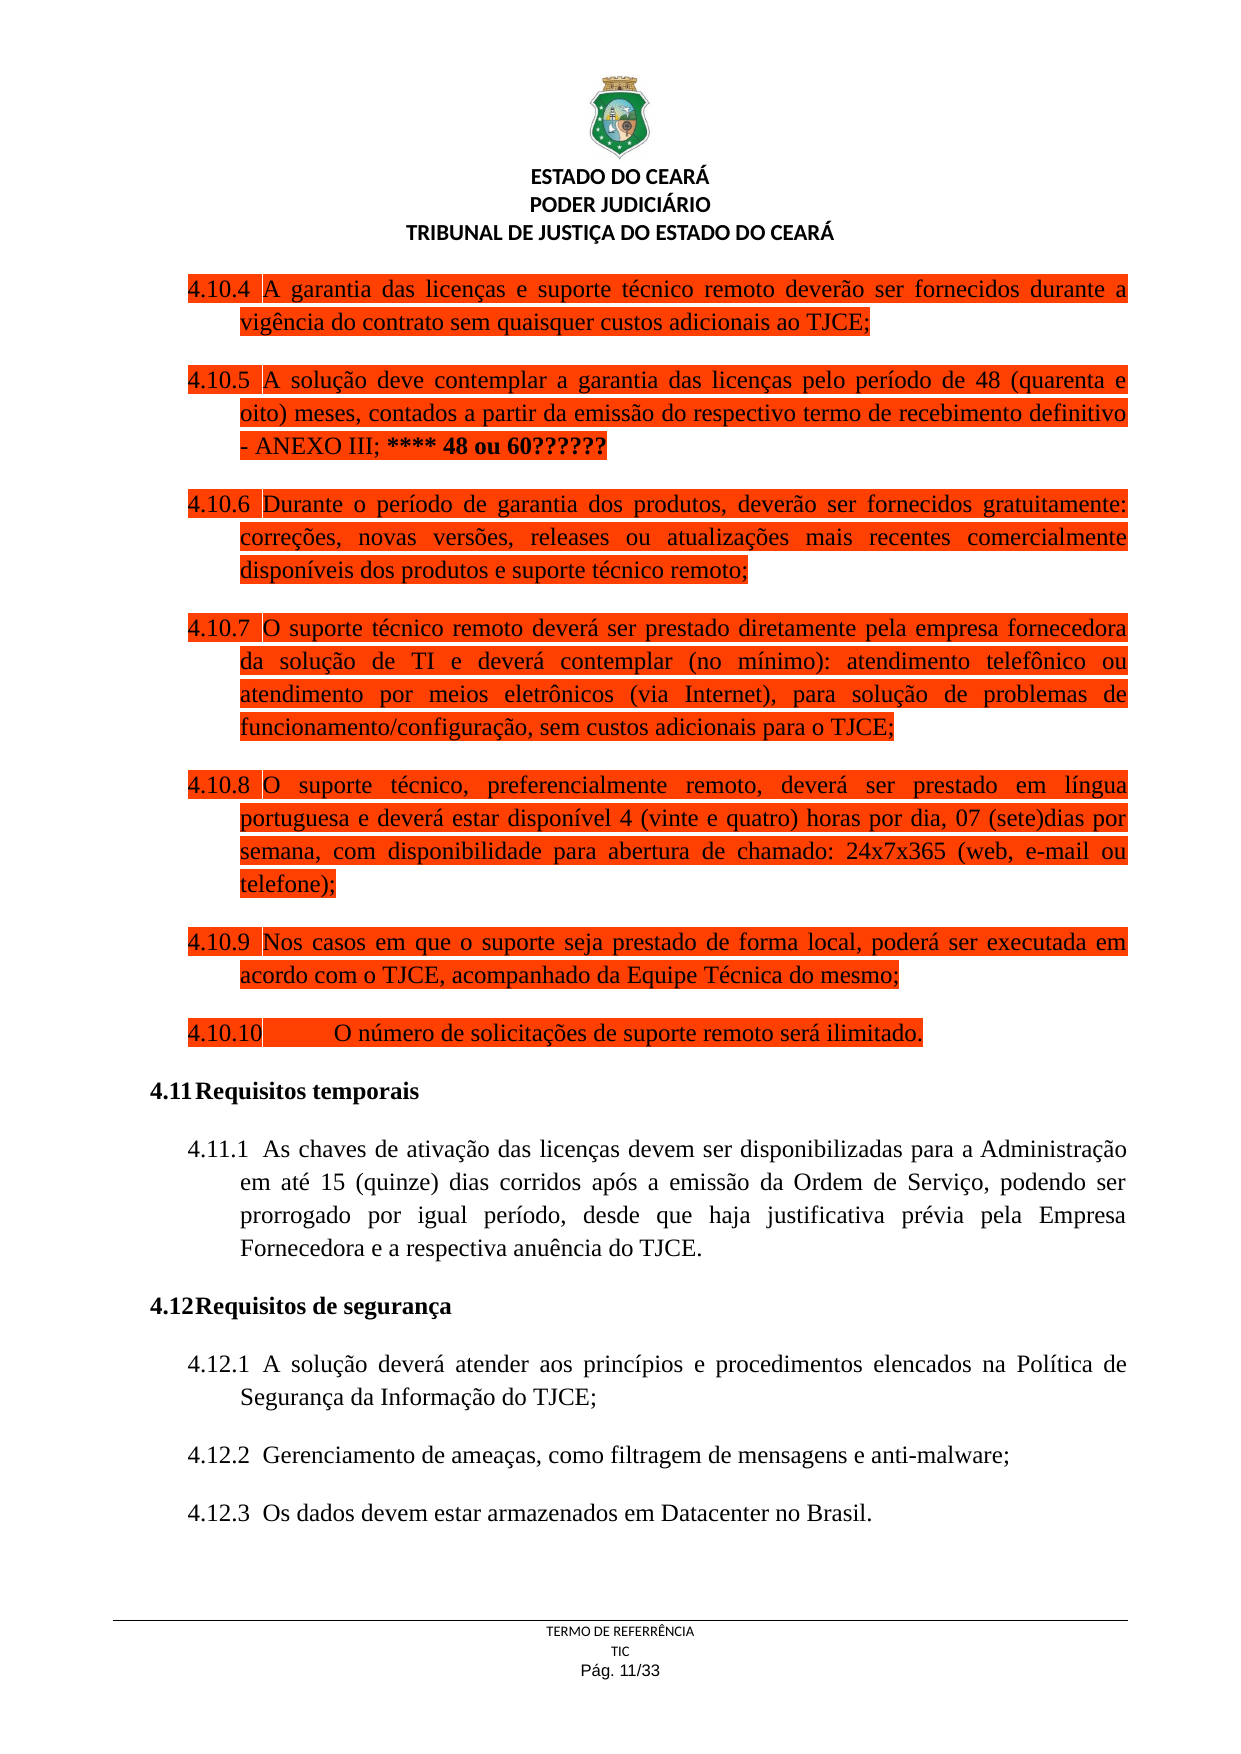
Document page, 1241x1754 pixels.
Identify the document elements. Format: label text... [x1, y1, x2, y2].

list As chaves de ativação das licenças devem ser disponibilizadas para a Administração em até 15 (quinze) dias corridos após a emissão da Ordem de Serviço, podendo ser prorrogado por igual período, desde que haja justificativa prévia pela Empresa Fornecedora e a respectiva anuência do TJCE. [187, 1134, 1128, 1262]
list A solução deve contemplar a garantia das licenças pelo período de 48 (quarenta e oito) meses, contados a partir da emissão do respectivo termo de recebimento definitivo - ANEXO III; **** 48 ou 60?????? [187, 365, 1128, 460]
list Os dados devem estar armazenados em Datacenter no Brasil. [187, 1498, 1128, 1527]
list O suporte técnico remoto deverá ser prestado diretamente pela empresa fornecedora da solução de TI e deverá contemplar (no mínimo): atendimento telefônico ou atendimento por meios eletrônicos (via Internet), para solução de problemas de funcionamento/configuração, sem custos adicionais para o TJCE; [187, 613, 1128, 741]
list A solução deverá atender aos princípios e procedimentos elencados na Política de Segurança da Informação do TJCE; [187, 1349, 1128, 1411]
picture [584, 74, 656, 161]
list Nos casos em que o suporte seja prestado de forma local, poderá ser executada em acordo com o TJCE, acompanhado da Equipe Técnica do mesmo; [187, 927, 1128, 989]
list Durante o período de garantia dos produtos, deverão ser fornecidos gratuitamente: correções, novas versões, releases ou atualizações mais recentes comercialmente disponíveis dos produtos e suporte técnico remoto; [187, 489, 1128, 584]
list Requisitos temporais [150, 1076, 1128, 1105]
list A garantia das licenças e suporte técnico remoto deverão ser fornecidos durante a vigência do contrato sem quaisquer custos adicionais ao TJCE; [187, 274, 1128, 336]
list O número de solicitações de suporte remoto será ilimitado. [187, 1018, 1128, 1047]
list Gerenciamento de ameaças, como filtragem de mensagens e anti-malware; [187, 1440, 1128, 1469]
list O suporte técnico, preferencialmente remoto, deverá ser prestado em língua portuguesa e deverá estar disponível 4 (vinte e quatro) horas por dia, 07 (sete)dias por semana, com disponibilidade para abertura de chamado: 24x7x365 (web, e-mail ou telefone); [187, 770, 1128, 898]
list Requisitos de segurança [150, 1291, 1128, 1320]
